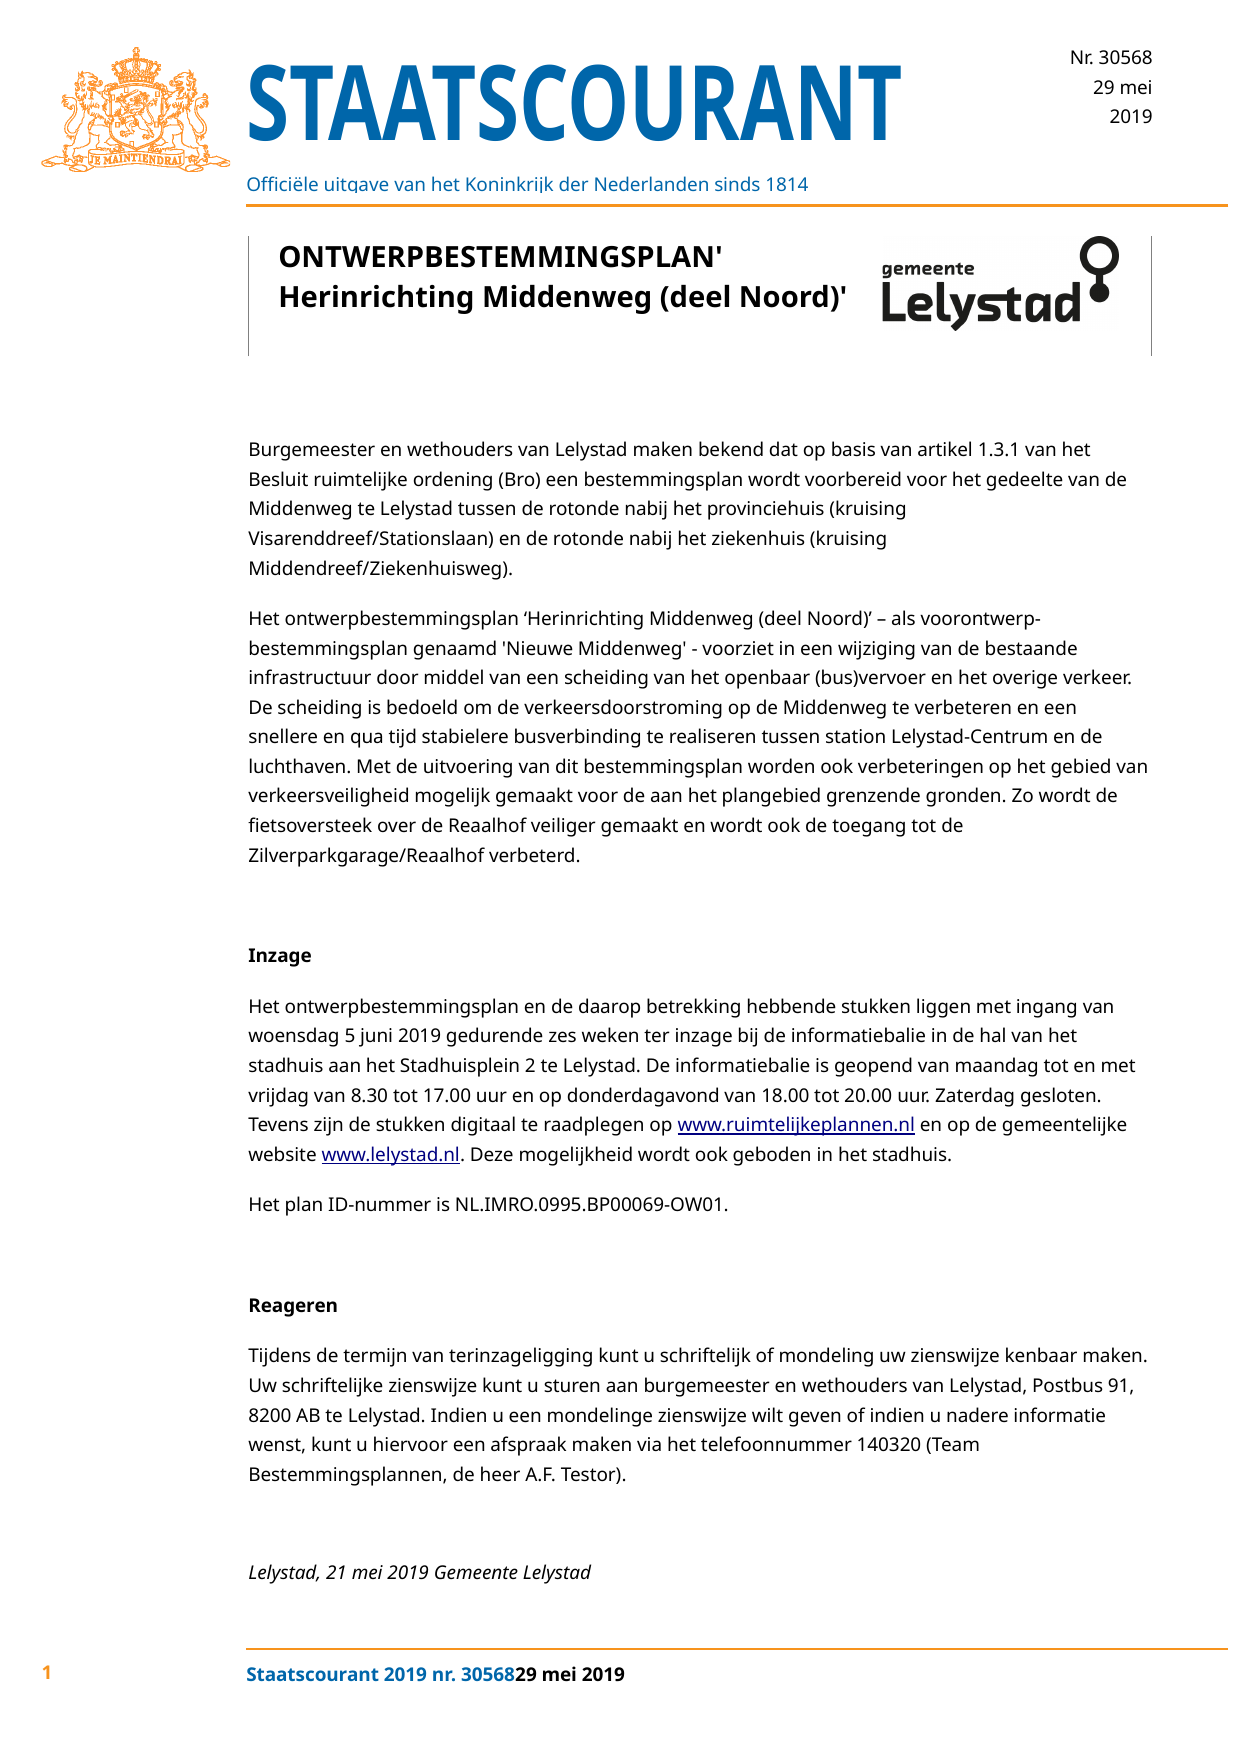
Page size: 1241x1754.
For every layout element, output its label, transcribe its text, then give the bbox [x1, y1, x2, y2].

text Inzage [248, 943, 1152, 968]
text Het plan ID-nummer is NL.IMRO.0995.BP00069-OW01. [248, 1191, 1152, 1217]
text Lelystad, 21 mei 2019 Gemeente Lelystad [248, 1559, 1152, 1585]
table_header ONTWERPBESTEMMINGSPLAN' Herinrichting Middenweg (deel Noord)' [249, 236, 850, 356]
picture [882, 236, 1119, 331]
table_header [850, 236, 1151, 356]
text Het ontwerpbestemmingsplan ‘Herinrichting Middenweg (deel Noord)’ – als voorontwerp-bestemmingsplan genaamd 'Nieuwe Middenweg' - voorziet in een wijziging van de bestaande infrastructuur door middel van een scheiding van het openbaar (bus)vervoer en het overige verkeer. De scheiding is bedoeld om de verkeersdoorstroming op de Middenweg te verbeteren en een snellere en qua tijd stabielere busverbinding te realiseren tussen station Lelystad-Centrum en de luchthaven. Met de uitvoering van dit bestemmingsplan worden ook verbeteringen op het gebied van verkeersveiligheid mogelijk gemaakt voor de aan het plangebied grenzende gronden. Zo wordt de fietsoversteek over de Reaalhof veiliger gemaakt en wordt ook de toegang tot de Zilverparkgarage/Reaalhof verbeterd. [248, 605, 1152, 867]
text Tijdens de termijn van terinzageligging kunt u schriftelijk of mondeling uw zienswijze kenbaar maken. Uw schriftelijke zienswijze kunt u sturen aan burgemeester en wethouders van Lelystad, Postbus 91, 8200 AB te Lelystad. Indien u een mondelinge zienswijze wilt geven of indien u nadere informatie wenst, kunt u hiervoor een afspraak maken via het telefoonnummer 140320 (Team Bestemmingsplannen, de heer A.F. Testor). [248, 1343, 1152, 1487]
picture [41, 47, 231, 172]
text Burgemeester en wethouders van Lelystad maken bekend dat op basis van artikel 1.3.1 van het Besluit ruimtelijke ordening (Bro) een bestemmingsplan wordt voorbereid voor het gedeelte van de Middenweg te Lelystad tussen de rotonde nabij het provinciehuis (kruising Visarenddreef/Stationslaan) en de rotonde nabij het ziekenhuis (kruising Middendreef/Ziekenhuisweg). [248, 436, 1152, 580]
text Reageren [248, 1292, 1152, 1318]
text Het ontwerpbestemmingsplan en de daarop betrekking hebbende stukken liggen met ingang van woensdag 5 juni 2019 gedurende zes weken ter inzage bij de informatiebalie in de hal van het stadhuis aan het Stadhuisplein 2 te Lelystad. De informatiebalie is geopend van maandag tot en met vrijdag van 8.30 tot 17.00 uur en op donderdagavond van 18.00 tot 20.00 uur. Zaterdag gesloten. Tevens zijn de stukken digitaal te raadplegen op www.ruimtelijkeplannen.nl en op de gemeentelijke website www.lelystad.nl. Deze mogelijkheid wordt ook geboden in het stadhuis. [248, 993, 1152, 1167]
